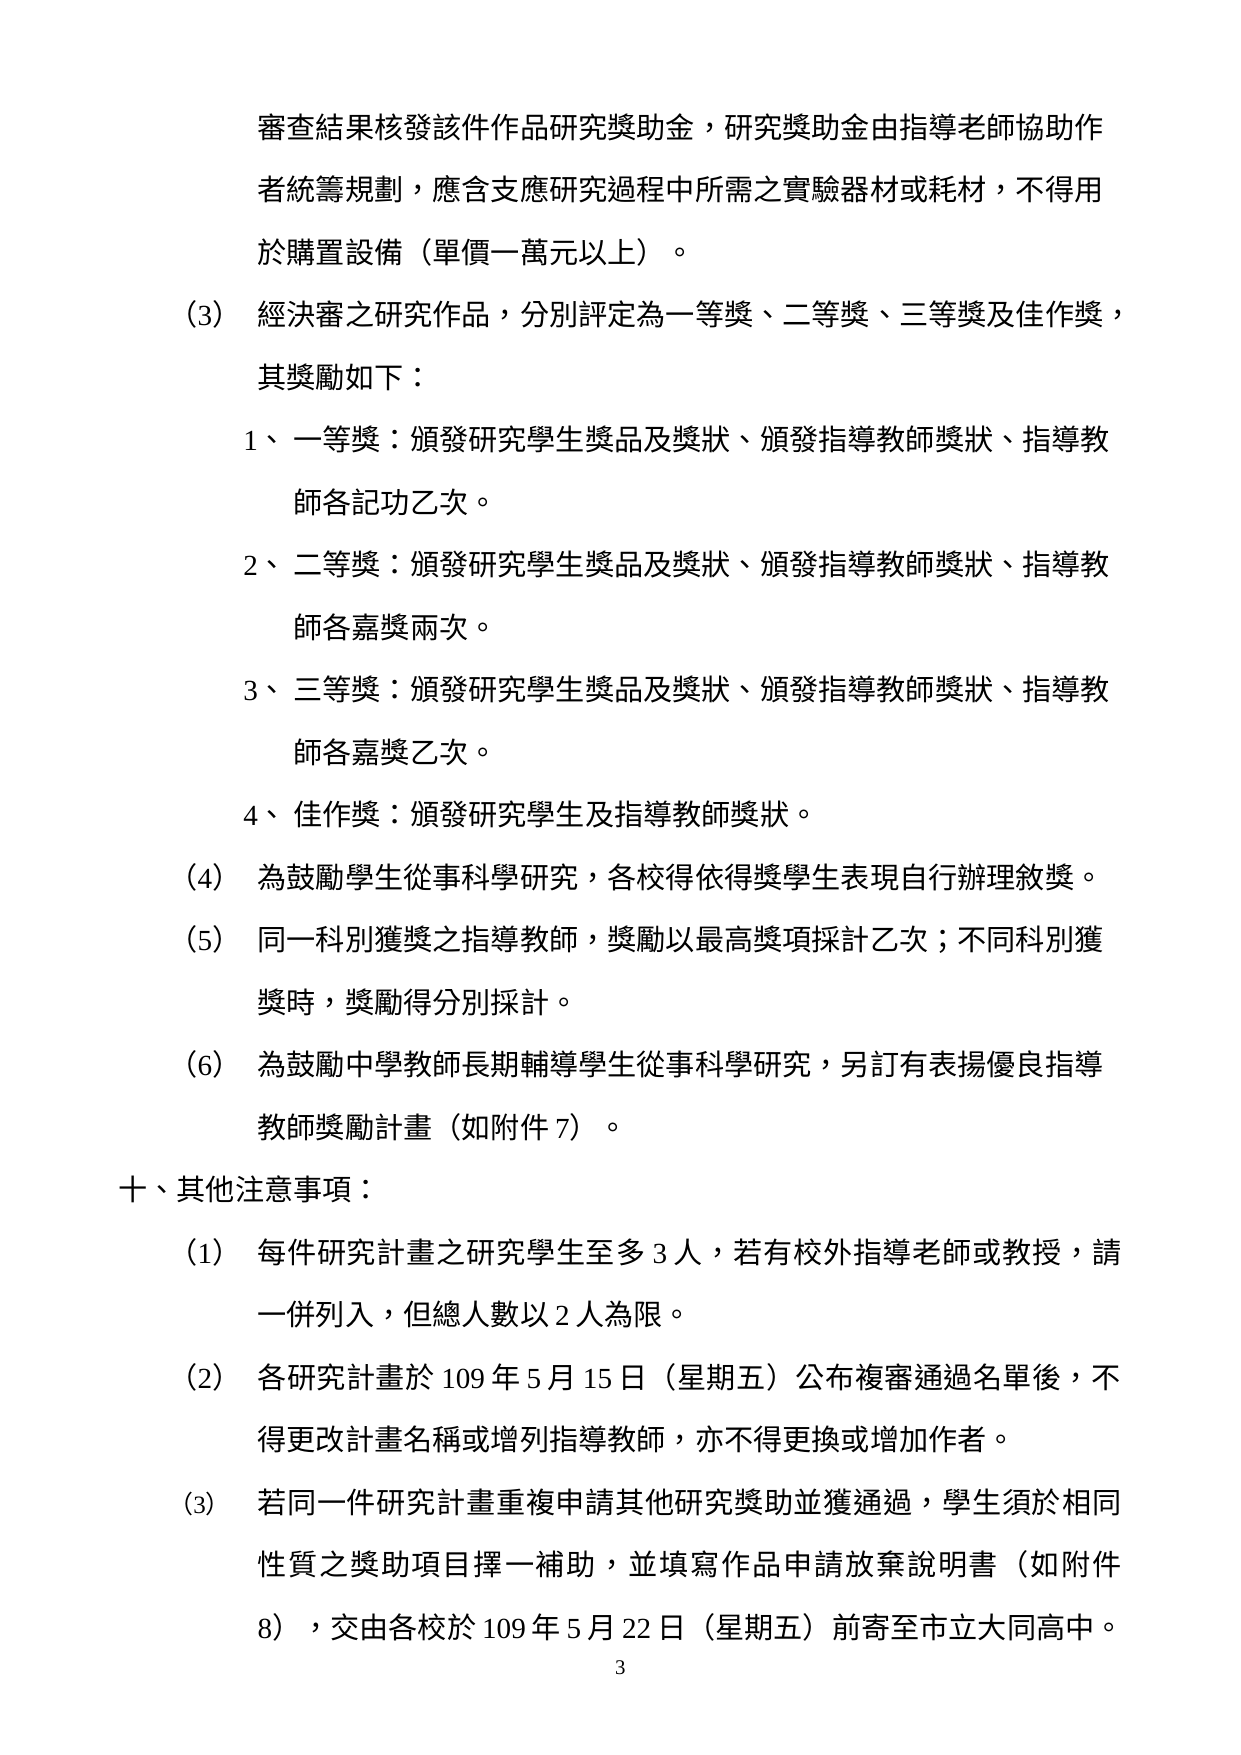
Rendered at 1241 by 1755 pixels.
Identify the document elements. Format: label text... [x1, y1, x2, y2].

list 佳作獎：頒發研究學生及指導教師獎狀。 [243, 771, 1122, 834]
list 為鼓勵學生從事科學研究，各校得依得獎學生表現自行辦理敘獎。 [168, 834, 1122, 896]
list 三等獎：頒發研究學生獎品及獎狀、頒發指導教師獎狀、指導教師各嘉獎乙次。 [243, 646, 1122, 771]
list 同一科別獲獎之指導教師，獎勵以最高獎項採計乙次；不同科別獲獎時，獎勵得分別採計。 [168, 896, 1122, 1021]
list 每件研究計畫之研究學生至多3人，若有校外指導老師或教授，請一併列入，但總人數以2人為限。 [168, 1209, 1122, 1334]
list 二等獎：頒發研究學生獎品及獎狀、頒發指導教師獎狀、指導教師各嘉獎兩次。 [243, 521, 1122, 646]
list 為鼓勵中學教師長期輔導學生從事科學研究，另訂有表揚優良指導教師獎勵計畫（如附件7）。 [168, 1021, 1122, 1146]
list 若同一件研究計畫重複申請其他研究獎助並獲通過，學生須於相同性質之獎助項目擇一補助，並填寫作品申請放棄說明書（如附件8），交由各校於109年5月22日（星期五）前寄至市立大同高中。 [168, 1459, 1122, 1646]
list 經決審之研究作品，分別評定為一等獎、二等獎、三等獎及佳作獎，其獎勵如下： [168, 271, 1122, 396]
list 一等獎：頒發研究學生獎品及獎狀、頒發指導教師獎狀、指導教師各記功乙次。 [243, 396, 1122, 521]
text 十、其他注意事項： [118, 1146, 1122, 1209]
list 審查結果核發該件作品研究獎助金，研究獎助金由指導老師協助作者統籌規劃，應含支應研究過程中所需之實驗器材或耗材，不得用於購置設備（單價一萬元以上）。 [168, 84, 1122, 271]
list 各研究計畫於109年5月15日（星期五）公布複審通過名單後，不得更改計畫名稱或增列指導教師，亦不得更換或增加作者。 [168, 1334, 1122, 1459]
